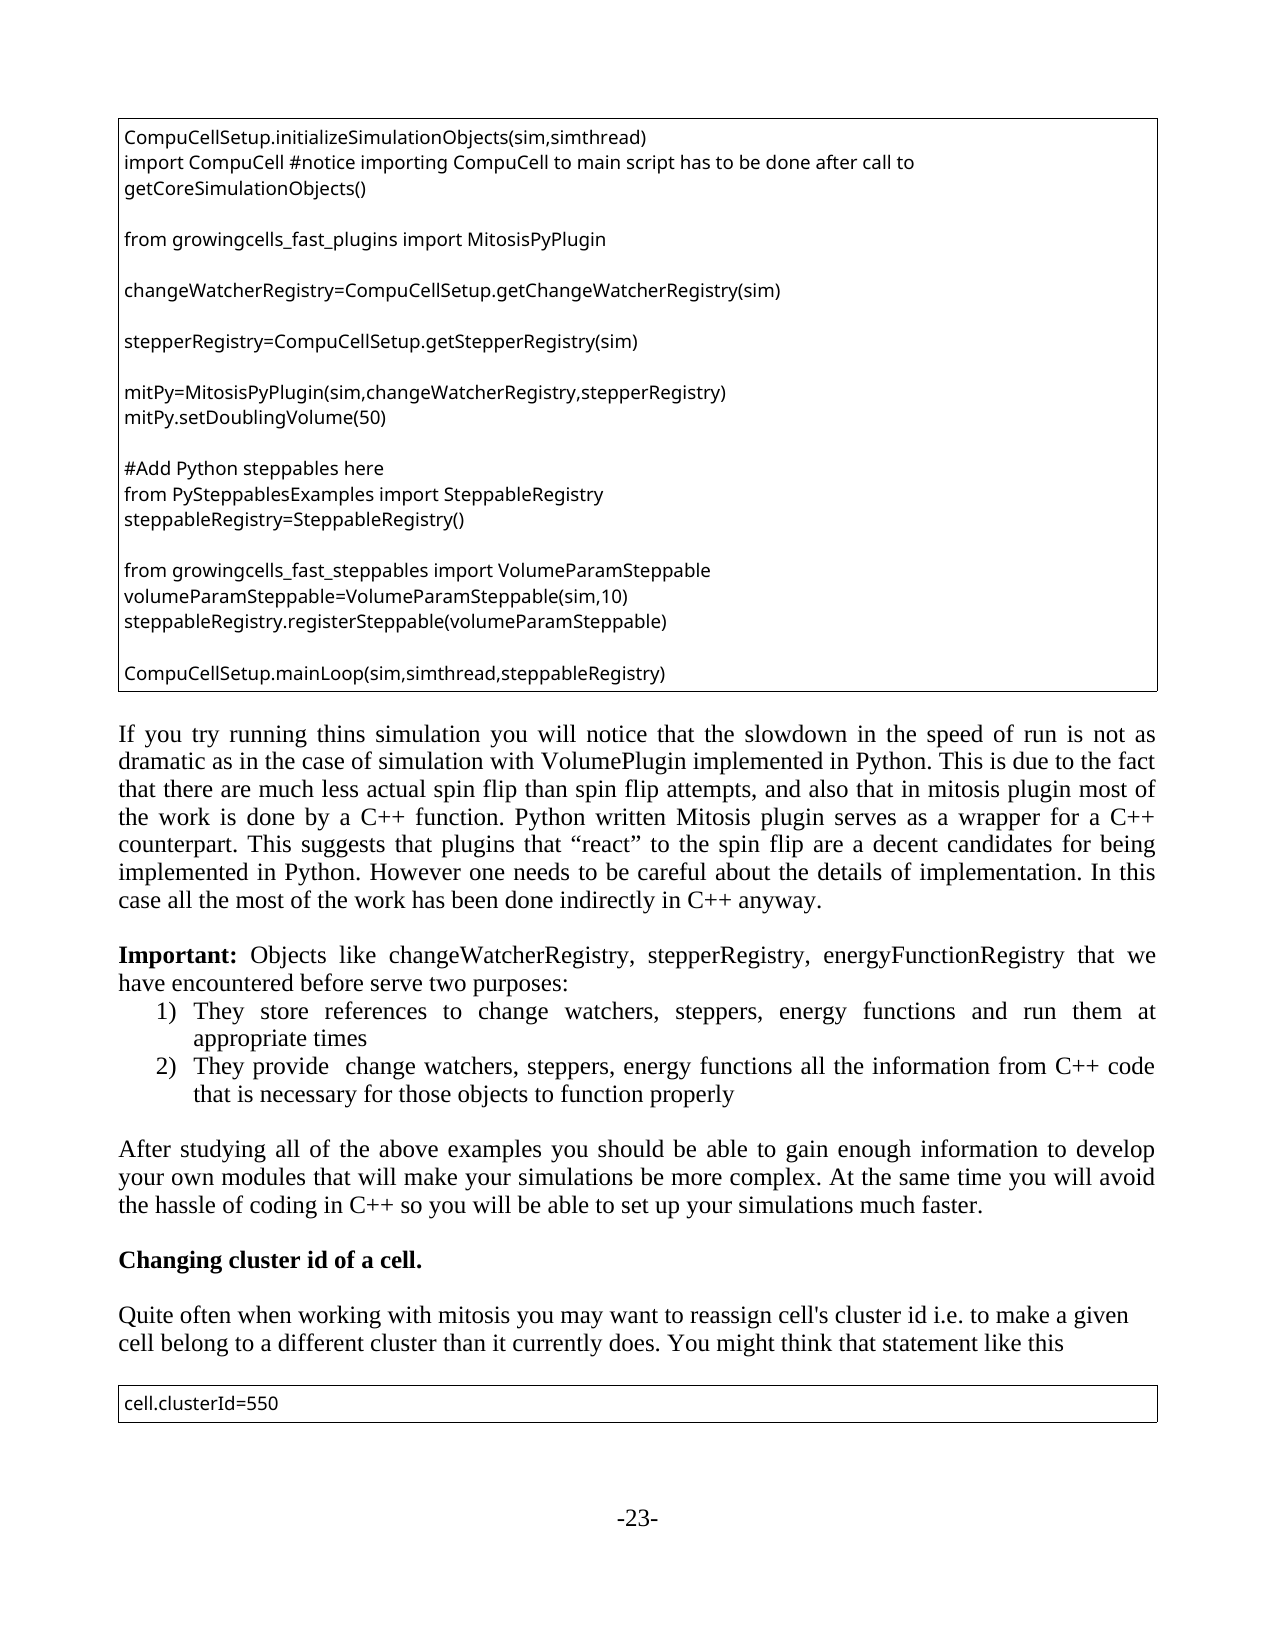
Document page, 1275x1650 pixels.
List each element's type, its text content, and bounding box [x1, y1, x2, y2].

text After studying all of the above examples you should be able to gain enough information to develop your own modules that will make your simulations be more complex. At the same time you will avoid the hassle of coding in C++ so you will be able to set up your simulations much faster. [118, 1135, 1157, 1218]
table_header CompuCellSetup.initializeSimulationObjects(sim,simthread) import CompuCell #notice importing CompuCell to main script has to be done after call to getCoreSimulationObjects() from growingcells_fast_plugins import MitosisPyPlugin changeWatcherRegistry=CompuCellSetup.getChangeWatcherRegistry(sim) stepperRegistry=CompuCellSetup.getStepperRegistry(sim) mitPy=MitosisPyPlugin(sim,changeWatcherRegistry,stepperRegistry) mitPy.setDoublingVolume(50) #Add Python steppables here from PySteppablesExamples import SteppableRegistry steppableRegistry=SteppableRegistry() from growingcells_fast_steppables import VolumeParamSteppable volumeParamSteppable=VolumeParamSteppable(sim,10) steppableRegistry.registerSteppable(volumeParamSteppable) CompuCellSetup.mainLoop(sim,simthread,steppableRegistry) [119, 119, 1157, 691]
table_header cell.clusterId=550 [119, 1386, 1157, 1422]
text Important: Objects like changeWatcherRegistry, stepperRegistry, energyFunctionRegistry that we have encountered before serve two purposes: [118, 941, 1157, 997]
text Quite often when working with mitosis you may want to reassign cell's cluster id i.e. to make a given cell belong to a different cluster than it currently does. You might think that statement like this [118, 1302, 1157, 1357]
list They provide change watchers, steppers, energy functions all the information from C++ code that is necessary for those objects to function properly [156, 1052, 1157, 1108]
list They store references to change watchers, steppers, energy functions and run them at appropriate times [156, 997, 1157, 1052]
text Changing cluster id of a cell. [118, 1246, 1157, 1274]
text If you try running thins simulation you will notice that the slowdown in the speed of run is not as dramatic as in the case of simulation with VolumePlugin implemented in Python. This is due to the fact that there are much less actual spin flip than spin flip attempts, and also that in mitosis plugin most of the work is done by a C++ function. Python written Mitosis plugin serves as a wrapper for a C++ counterpart. This suggests that plugins that “react” to the spin flip are a decent candidates for being implemented in Python. However one needs to be careful about the details of implementation. In this case all the most of the work has been done indirectly in C++ anyway. [118, 720, 1157, 914]
